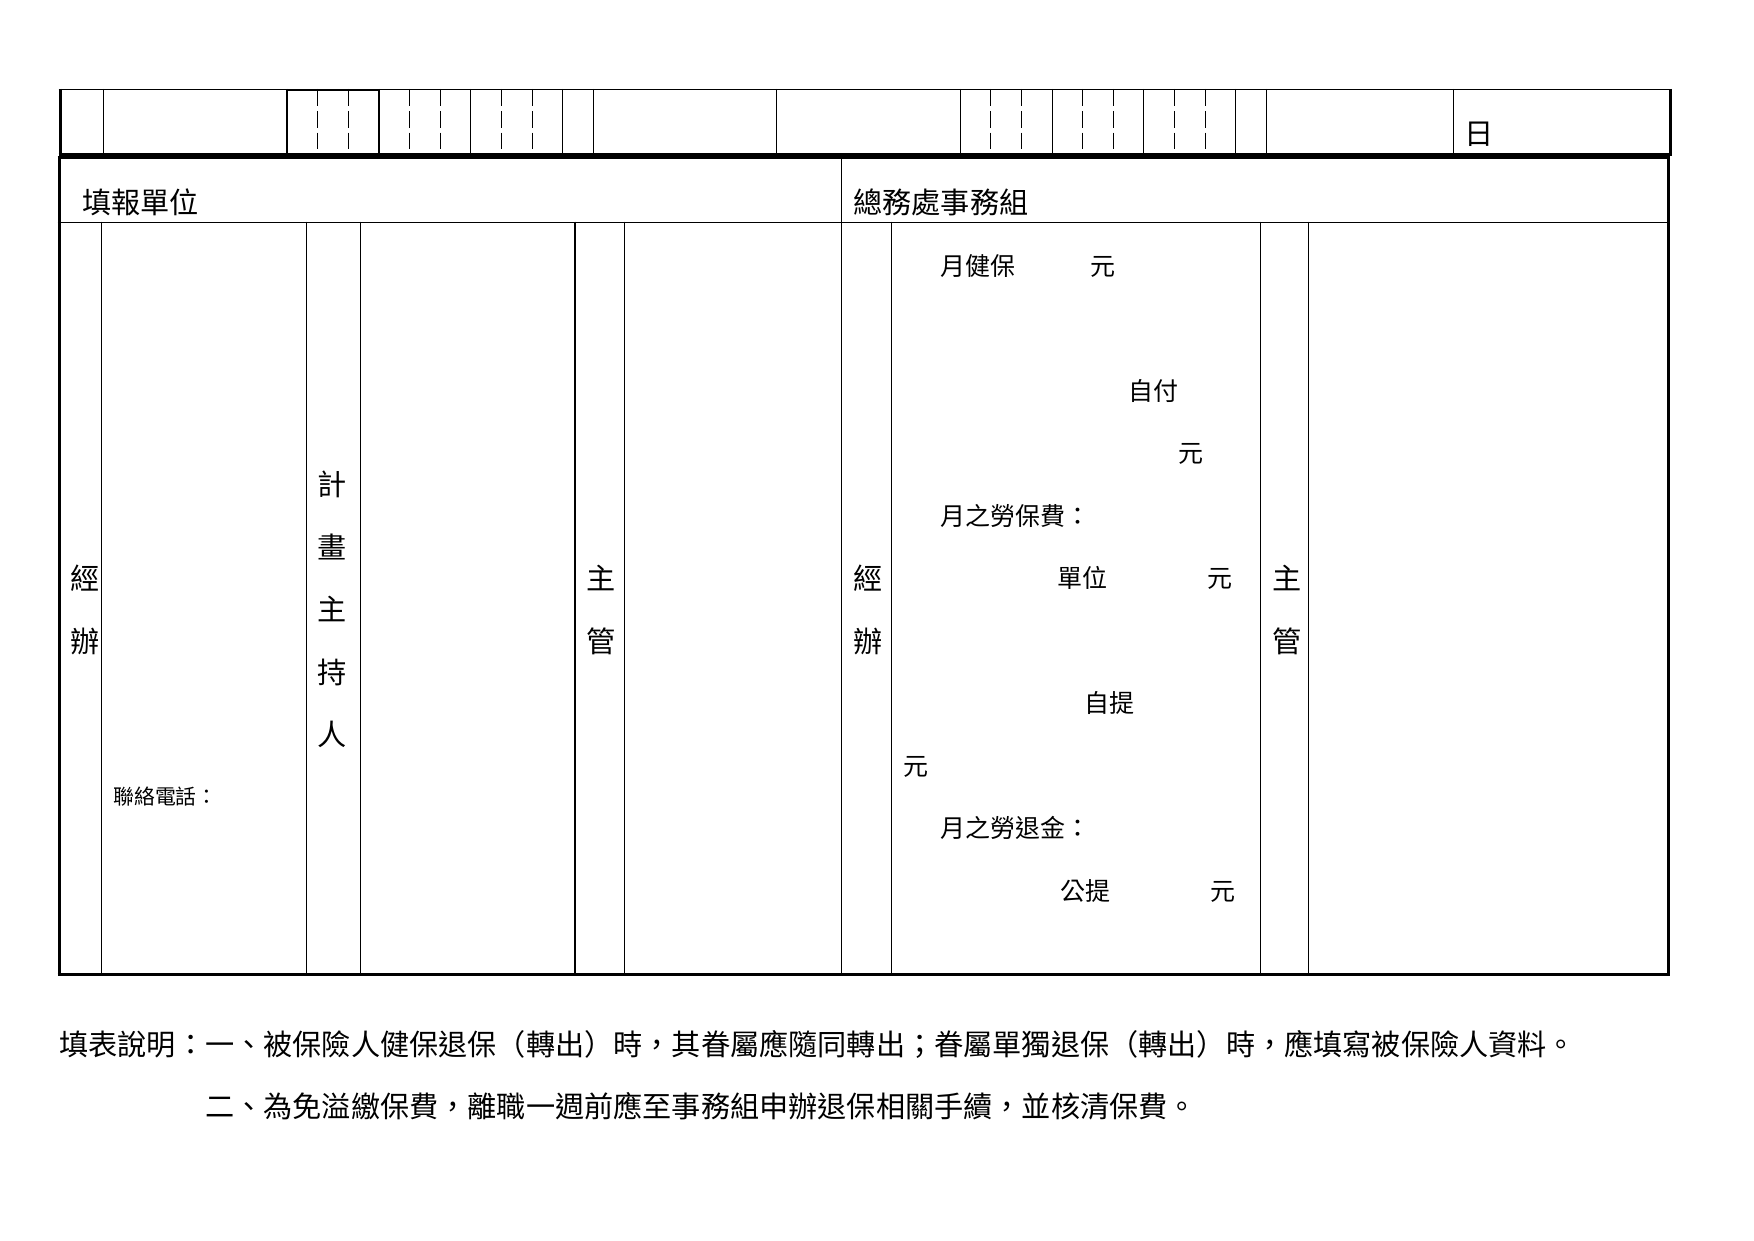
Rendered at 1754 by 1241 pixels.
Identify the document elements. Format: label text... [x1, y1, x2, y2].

table_cell [380, 90, 409, 153]
table_cell [104, 90, 286, 153]
table_cell 主管 [1261, 223, 1308, 973]
table_cell [532, 90, 562, 153]
table_cell [1053, 90, 1083, 153]
table_cell 日 [1454, 90, 1669, 153]
table_cell [440, 90, 470, 153]
table_cell [1205, 90, 1235, 153]
table_cell [1175, 90, 1205, 153]
table_cell [1021, 90, 1052, 153]
table_cell [1236, 90, 1266, 153]
table_cell [501, 90, 532, 153]
table_cell 主管 [576, 223, 624, 973]
table_cell [471, 90, 501, 153]
table_cell 月健保 元 自付 元 月之勞保費： 單位 元 自提 元 月之勞退金： 公提 元 [892, 223, 1260, 973]
table_cell 聯絡電話： [102, 223, 306, 973]
table_cell [361, 223, 574, 973]
table_cell [961, 90, 991, 153]
table_cell [1267, 90, 1453, 153]
table_cell 經辦 [842, 223, 891, 973]
table_cell [625, 223, 841, 973]
table_cell [594, 90, 776, 153]
table_cell [348, 91, 378, 153]
table_cell [410, 90, 440, 153]
table_header 填報單位 [61, 159, 841, 222]
table_cell 經辦 [61, 223, 101, 973]
table_header 總務處事務組 [842, 159, 1667, 222]
table_cell [1309, 223, 1667, 973]
table_cell [991, 90, 1021, 153]
table_cell [318, 91, 348, 153]
table_cell [777, 90, 960, 153]
text 填表說明：一、被保險人健保退保（轉出）時，其眷屬應隨同轉出；眷屬單獨退保（轉出）時，應填寫被保險人資料。 [59, 1001, 1671, 1063]
text 二、為免溢繳保費，離職一週前應至事務組申辦退保相關手續，並核清保費。 [59, 1063, 1671, 1126]
table_cell [1083, 90, 1113, 153]
table_cell [1144, 90, 1174, 153]
table_cell 計畫主持人 [307, 223, 360, 973]
table_cell [62, 90, 103, 153]
table_cell [563, 90, 593, 153]
table_cell [1113, 90, 1143, 153]
table_cell [288, 91, 318, 153]
